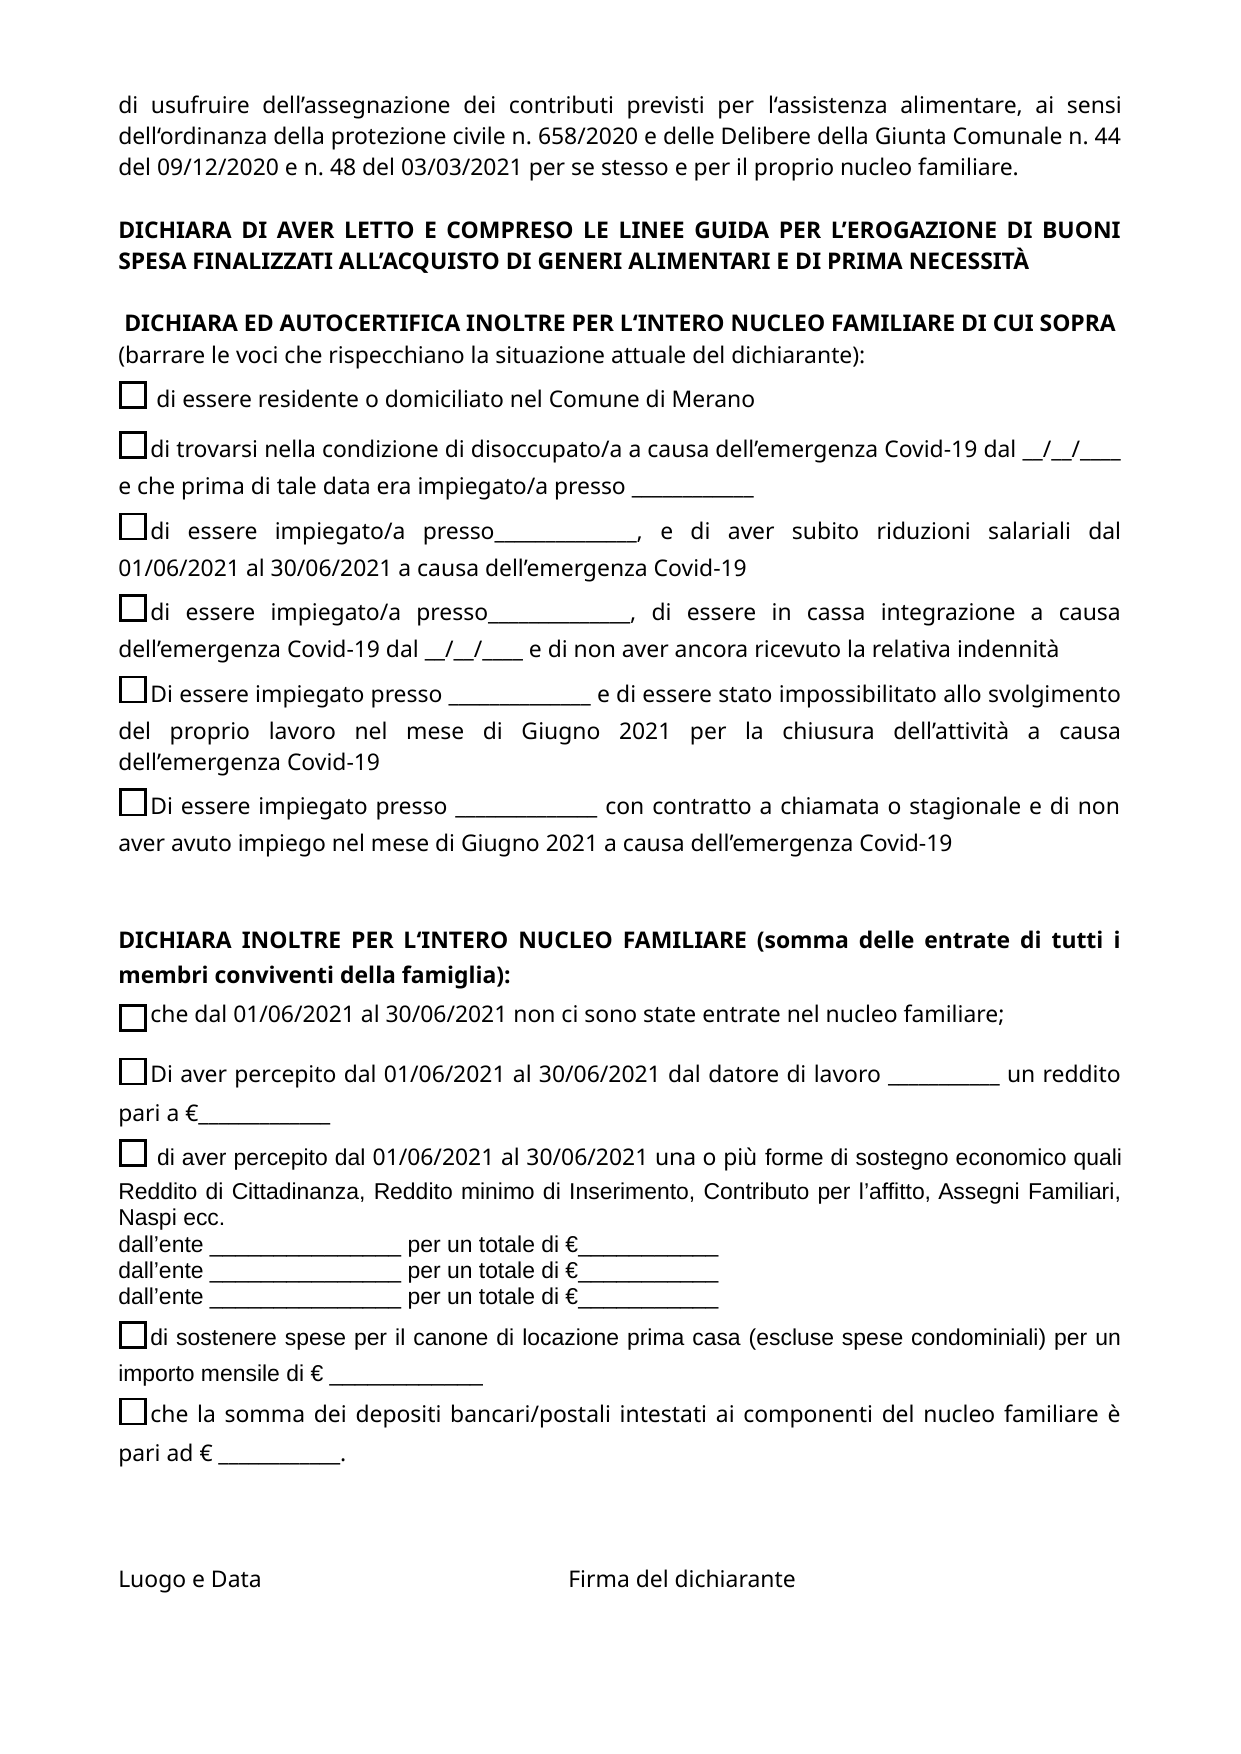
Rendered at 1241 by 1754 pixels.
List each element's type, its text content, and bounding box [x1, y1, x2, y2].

text dall’ente _______________ per un totale di €___________ [118, 1257, 1122, 1283]
text di trovarsi nella condizione di disoccupato/a a causa dell’emergenza Covid-19 dal __/__/____ e che prima di tale data era impiegato/a presso ____________ [118, 420, 1122, 501]
text Di aver percepito dal 01/06/2021 al 30/06/2021 dal datore di lavoro ___________ un reddito pari a €_____________ [118, 1046, 1122, 1128]
text di essere residente o domiciliato nel Comune di Merano [150, 370, 1122, 420]
text DICHIARA ED AUTOCERTIFICA INOLTRE PER L‘INTERO NUCLEO FAMILIARE DI CUI SOPRA [118, 307, 1122, 338]
text Luogo e Data Firma del dichiarante [118, 1550, 1122, 1638]
text Di essere impiegato presso ______________ con contratto a chiamata o stagionale e di non aver avuto impiego nel mese di Giugno 2021 a causa dell’emergenza Covid-19 [118, 777, 1122, 858]
text che la somma dei depositi bancari/postali intestati ai componenti del nucleo familiare è pari ad € ____________. [118, 1386, 1122, 1468]
text di usufruire dell’assegnazione dei contributi previsti per l‘assistenza alimentare, ai sensi dell‘ordinanza della protezione civile n. 658/2020 e delle Delibere della Giunta Comunale n. 44 del 09/12/2020 e n. 48 del 03/03/2021 per se stesso e per il proprio nucleo familiare. [118, 88, 1122, 182]
text (barrare le voci che rispecchiano la situazione attuale del dichiarante): [118, 338, 1122, 370]
text dall’ente _______________ per un totale di €___________ [118, 1231, 1122, 1257]
text che dal 01/06/2021 al 30/06/2021 non ci sono state entrate nel nucleo familiare; [150, 993, 1122, 1043]
text DICHIARA INOLTRE PER L‘INTERO NUCLEO FAMILIARE (somma delle entrate di tutti i membri conviventi della famiglia): [118, 924, 1122, 990]
text DICHIARA DI AVER LETTO E COMPRESO LE LINEE GUIDA PER L’EROGAZIONE DI BUONI SPESA FINALIZZATI ALL’ACQUISTO DI GENERI ALIMENTARI E DI PRIMA NECESSITÀ [118, 213, 1122, 276]
text di essere impiegato/a presso______________, e di aver subito riduzioni salariali dal 01/06/2021 al 30/06/2021 a causa dell’emergenza Covid-19 [118, 501, 1122, 583]
text di sostenere spese per il canone di locazione prima casa (escluse spese condominiali) per un importo mensile di € ____________ [118, 1310, 1122, 1386]
text di aver percepito dal 01/06/2021 al 30/06/2021 una o più forme di sostegno economico quali Reddito di Cittadinanza, Reddito minimo di Inserimento, Contributo per l’affitto, Assegni Familiari, Naspi ecc. [118, 1128, 1122, 1231]
text Di essere impiegato presso ______________ e di essere stato impossibilitato allo svolgimento del proprio lavoro nel mese di Giugno 2021 per la chiusura dell’attività a causa dell’emergenza Covid-19 [118, 664, 1122, 777]
text di essere impiegato/a presso______________, di essere in cassa integrazione a causa dell’emergenza Covid-19 dal __/__/____ e di non aver ancora ricevuto la relativa indennità [118, 583, 1122, 664]
text dall’ente _______________ per un totale di €___________ [118, 1283, 1122, 1310]
